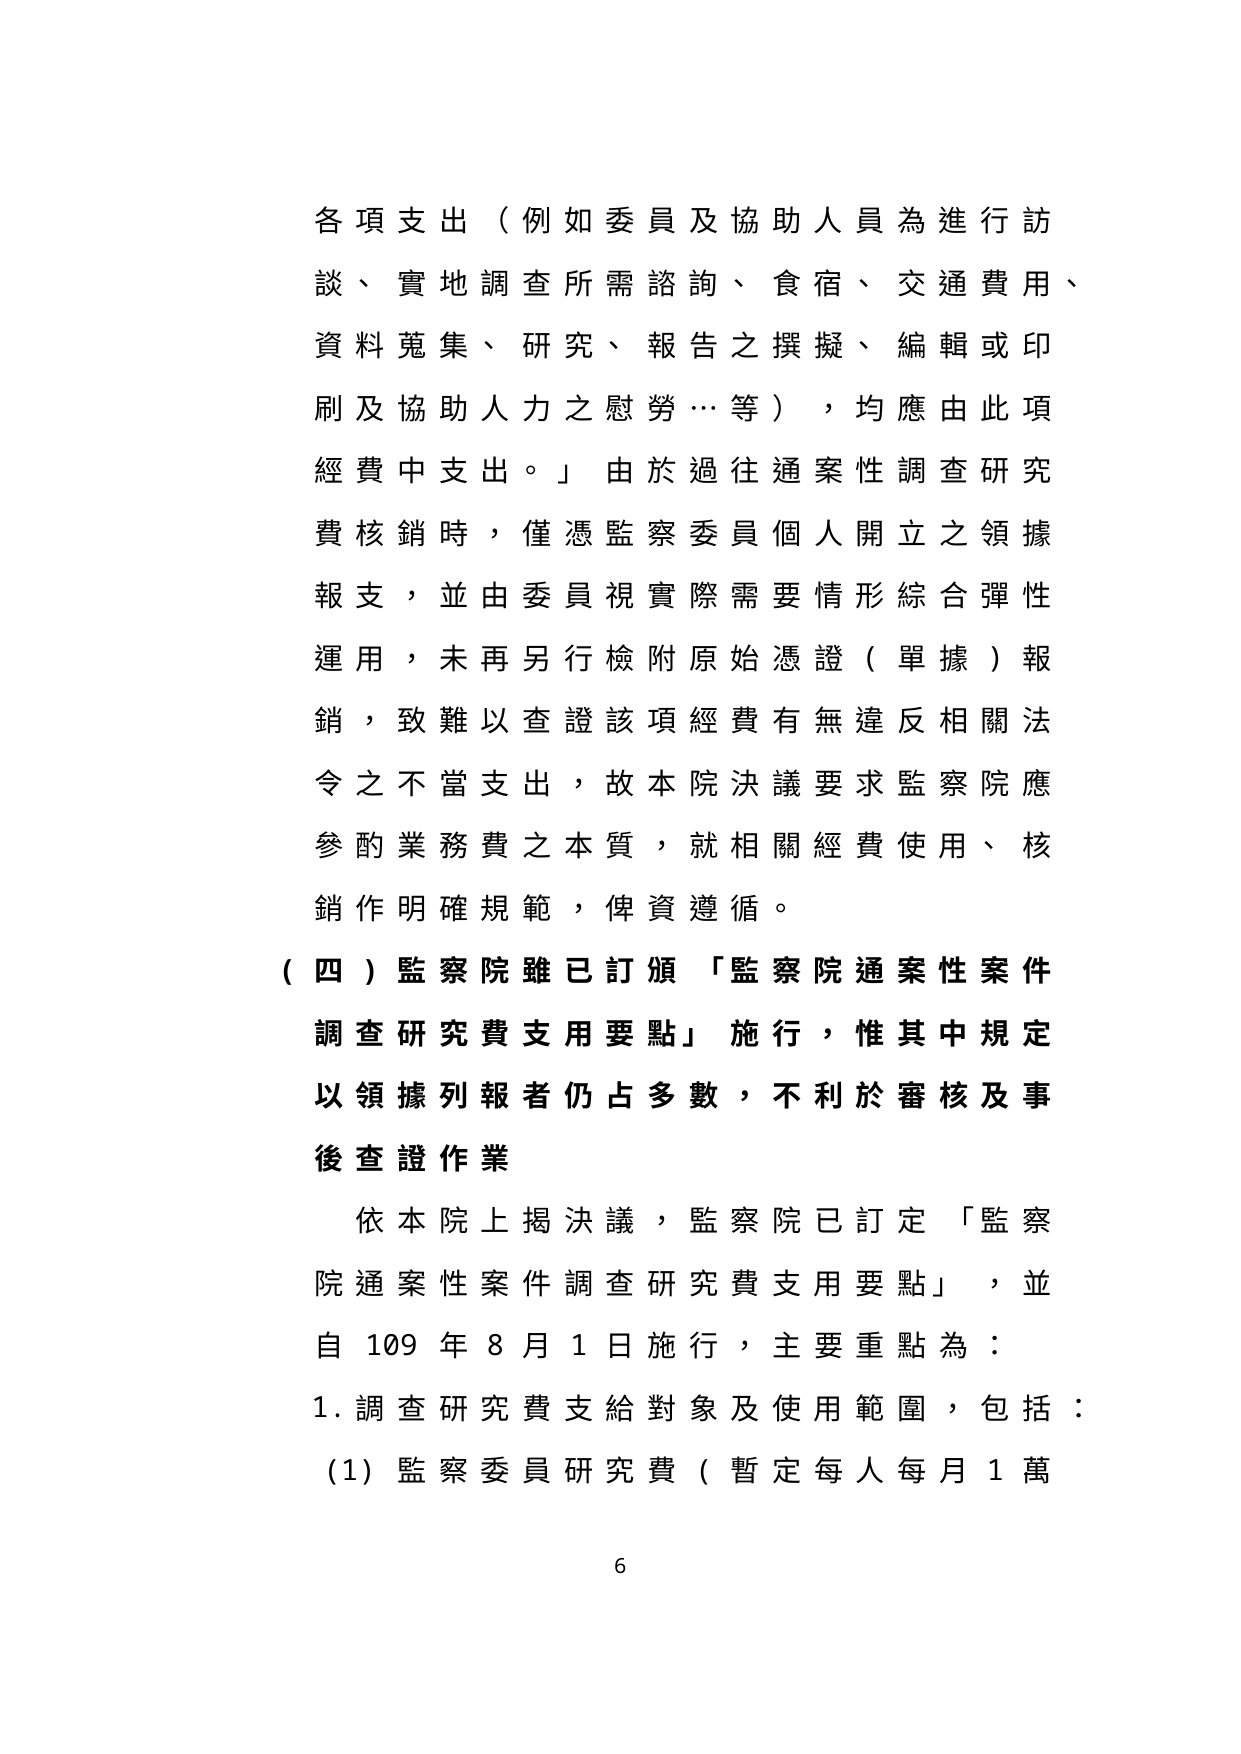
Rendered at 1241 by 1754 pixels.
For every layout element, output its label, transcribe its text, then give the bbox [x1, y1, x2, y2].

text (四)監察院雖已訂頒「監察院通案性案件調查研究費支用要點」施行，惟其中規定以領據列報者仍占多數，不利於審核及事後查證作業 [242, 927, 1058, 1177]
text 1.調查研究費支給對象及使用範圍，包括：(1)監察委員研究費(暫定每人每月1萬2千元)：(2)協助研究人員慰勞費(每月2千元至4千元)：(3)其他各項支出。 [271, 1365, 1058, 1490]
text 本院審查109年中央政府總預算案有關監察院預算部分，曾作有決議：「(六)監察院編列通案性調查研究費預算，其目的應僅在總結年度調查案經分析、檢討確有必要後，始進行各級政府機關制度面、法律面、執行面等通案性問題之研究，以遂行糾彈或違失查察之憲法任務。其使用應避免耗費有限公帑、人力，從事學術性質之研究，更應謹守職權分際，不得以此進行政策指導。監察院應於3個月內，參酌業務費之本質，建立相關經費使用、核銷之規範，凡屬因執行通案性調查研究之各項支出（例如委員及協助人員為進行訪談、實地調查所需諮詢、食宿、交通費用、資料蒐集、研究、報告之撰擬、編輯或印刷及協助人力之慰勞…等），均應由此項經費中支出。」由於過往通案性調查研究費核銷時，僅憑監察委員個人開立之領據報支，並由委員視實際需要情形綜合彈性運用，未再另行檢附原始憑證(單據)報銷，致難以查證該項經費有無違反相關法令之不當支出，故本院決議要求監察院應參酌業務費之本質，就相關經費使用、核銷作明確規範，俾資遵循。 [271, 177, 1058, 927]
text 依本院上揭決議，監察院已訂定「監察院通案性案件調查研究費支用要點」，並自109年8月1日施行，主要重點為： [271, 1177, 1058, 1365]
